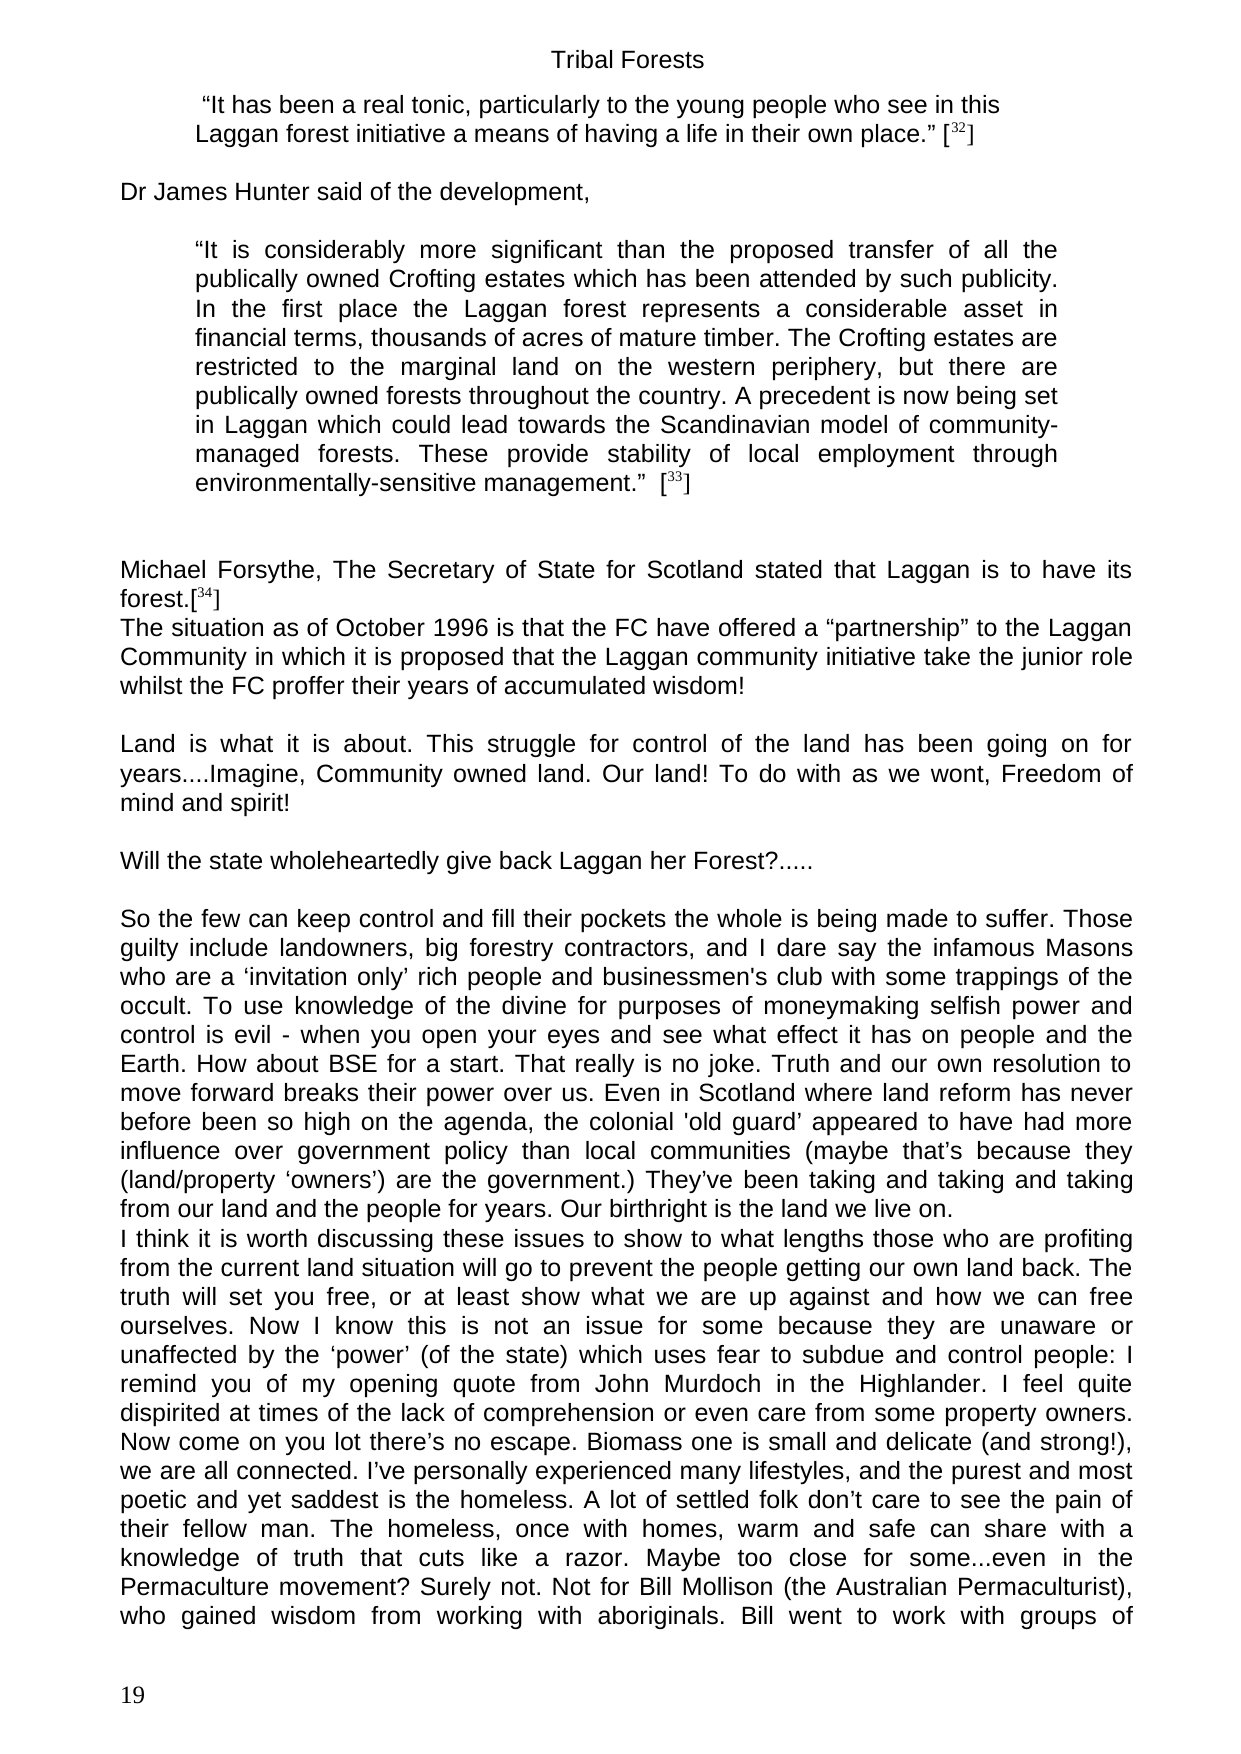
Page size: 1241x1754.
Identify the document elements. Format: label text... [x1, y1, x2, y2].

text Land is what it is about. This struggle for control of the land has been going on for years....Imagine, Community owned land. Our land! To do with as we wont, Freedom of mind and spirit! [120, 729, 1135, 817]
text “It is considerably more significant than the proposed transfer of all the publically owned Crofting estates which has been attended by such publicity. In the first place the Laggan forest represents a considerable asset in financial terms, thousands of acres of mature timber. The Crofting estates are restricted to the marginal land on the western periphery, but there are publically owned forests throughout the country. A precedent is now being set in Laggan which could lead towards the Scandinavian model of community-managed forests. These provide stability of local employment through environmentally-sensitive management.” [] [195, 235, 1060, 497]
text Michael Forsythe, The Secretary of State for Scotland stated that Laggan is to have its forest.[] [120, 555, 1135, 613]
text Will the state wholeheartedly give back Laggan her Forest?..... [120, 846, 1135, 875]
text Dr James Hunter said of the development, [120, 177, 1135, 206]
text I think it is worth discussing these issues to show to what lengths those who are profiting from the current land situation will go to prevent the people getting our own land back. The truth will set you free, or at least show what we are up against and how we can free ourselves. Now I know this is not an issue for some because they are unaware or unaffected by the ‘power’ (of the state) which uses fear to subdue and control people: I remind you of my opening quote from John Murdoch in the Highlander. I feel quite dispirited at times of the lack of comprehension or even care from some property owners. Now come on you lot there’s no escape. Biomass one is small and delicate (and strong!), we are all connected. I’ve personally experienced many lifestyles, and the purest and most poetic and yet saddest is the homeless. A lot of settled folk don’t care to see the pain of their fellow man. The homeless, once with homes, warm and safe can share with a knowledge of truth that cuts like a razor. Maybe too close for some...even in the Permaculture movement? Surely not. Not for Bill Mollison (the Australian Permaculturist), who gained wisdom from working with aboriginals. Bill went to work with groups of [120, 1223, 1135, 1630]
text “It has been a real tonic, particularly to the young people who see in this Laggan forest initiative a means of having a life in their own place.” [] [195, 90, 1060, 177]
text The situation as of October 1996 is that the FC have offered a “partnership” to the Laggan Community in which it is proposed that the Laggan community initiative take the junior role whilst the FC proffer their years of accumulated wisdom! [120, 613, 1135, 700]
text So the few can keep control and fill their pockets the whole is being made to suffer. Those guilty include landowners, big forestry contractors, and I dare say the infamous Masons who are a ‘invitation only’ rich people and businessmen's club with some trappings of the occult. To use knowledge of the divine for purposes of moneymaking selfish power and control is evil - when you open your eyes and see what effect it has on people and the Earth. How about BSE for a start. That really is no joke. Truth and our own resolution to move forward breaks their power over us. Even in Scotland where land reform has never before been so high on the agenda, the colonial 'old guard’ appeared to have had more influence over government policy than local communities (maybe that’s because they (land/property ‘owners’) are the government.) They’ve been taking and taking and taking from our land and the people for years. Our birthright is the land we live on. [120, 904, 1135, 1223]
